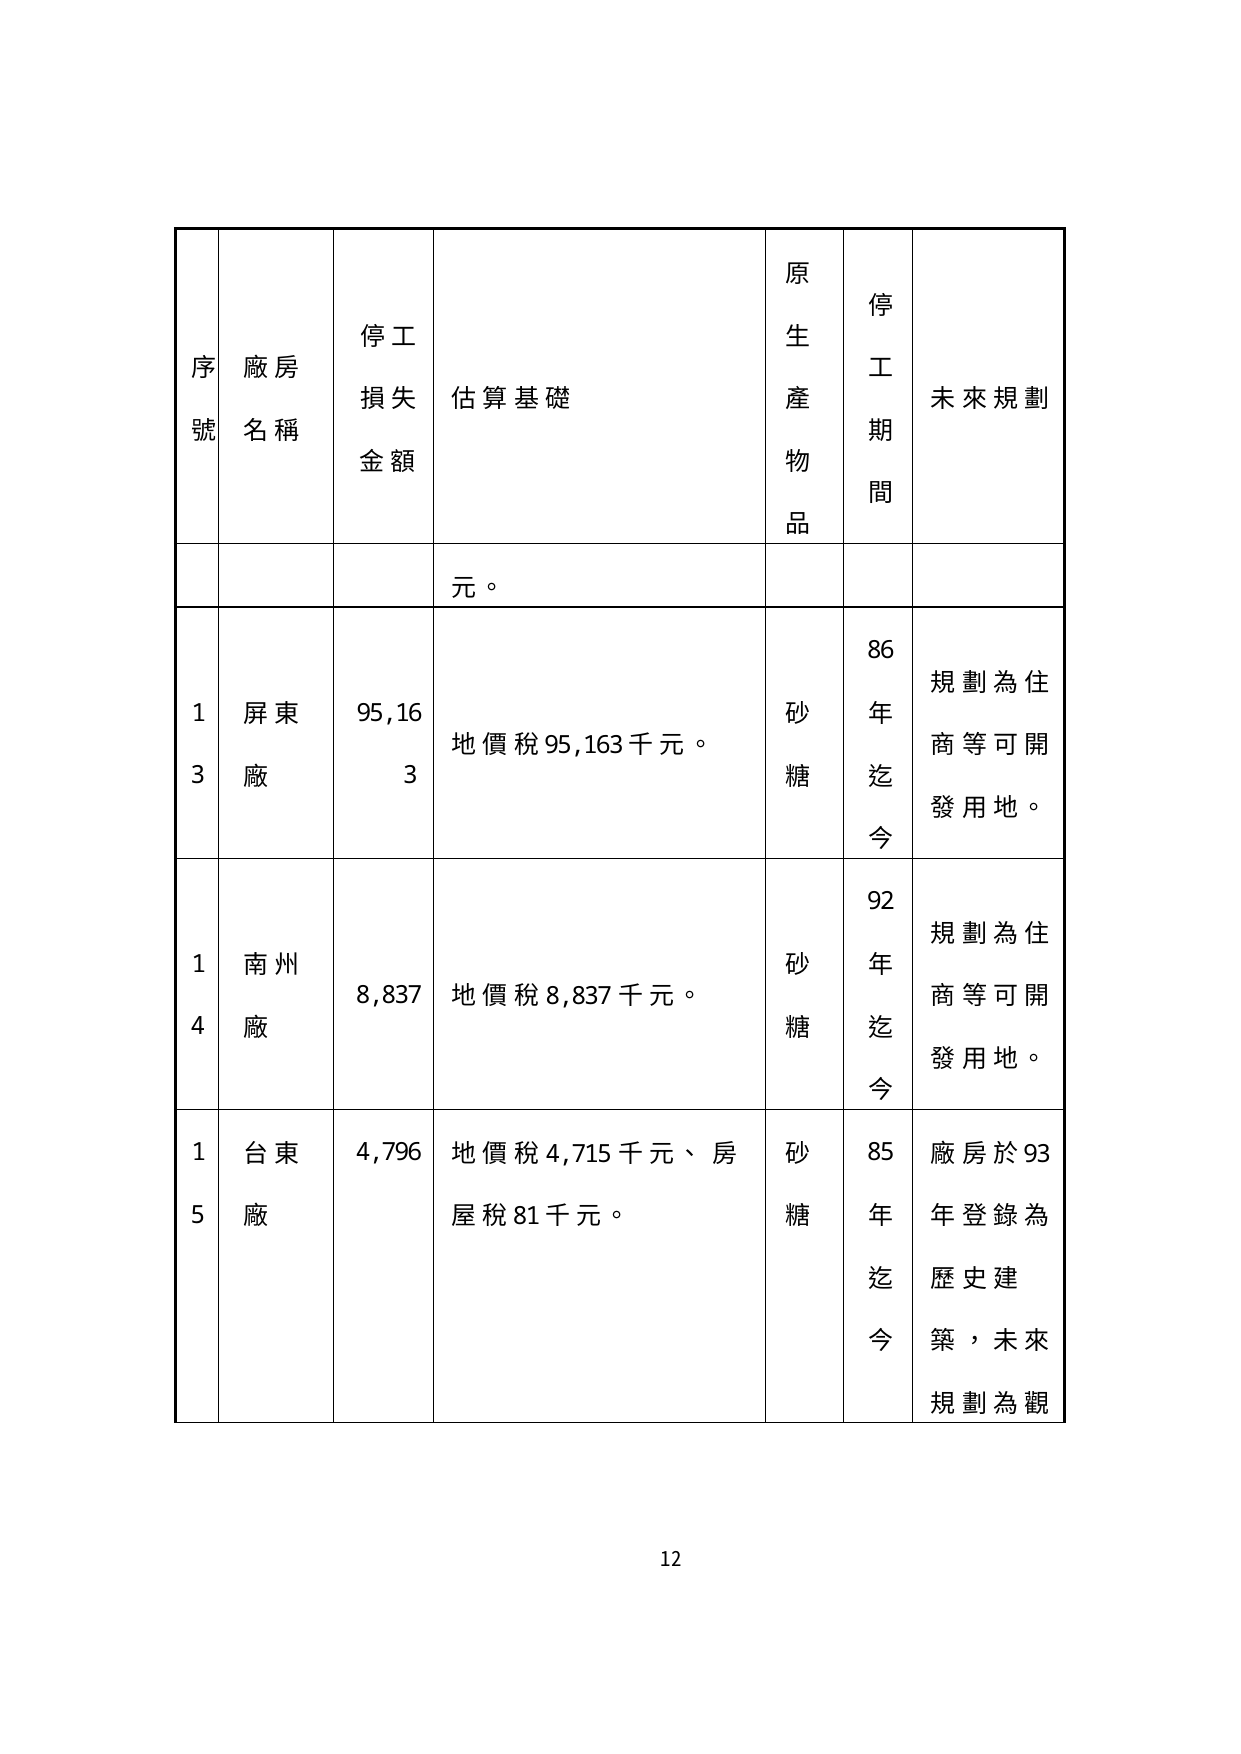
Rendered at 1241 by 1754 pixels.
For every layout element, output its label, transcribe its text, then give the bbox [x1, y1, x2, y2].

table_cell 砂糖 [766, 1110, 843, 1422]
table_header 廠房名稱 [219, 230, 333, 543]
table_cell [219, 544, 333, 606]
table_cell 規劃為住商等可開發用地。 [913, 859, 1063, 1108]
table_cell [766, 544, 843, 606]
table_cell 4,796 [334, 1110, 433, 1422]
table_cell 廠房於93年登錄為歷史建築，未來規劃為觀 [913, 1110, 1063, 1422]
table_cell 地價稅8,837千元。 [434, 859, 765, 1108]
table_cell 86年 迄今 [844, 608, 912, 857]
table_header 未來規劃 [913, 230, 1063, 543]
table_cell 92年 迄今 [844, 859, 912, 1108]
table_header 序號 [177, 230, 218, 543]
table_cell 14 [177, 859, 218, 1108]
table_cell 85年 迄今 [844, 1110, 912, 1422]
table_header 原生產物品 [766, 230, 843, 543]
table_cell [844, 544, 912, 606]
table_cell [913, 544, 1063, 606]
table_cell 13 [177, 608, 218, 857]
table_cell 砂糖 [766, 608, 843, 857]
table_cell 元。 [434, 544, 765, 606]
table_cell 砂糖 [766, 859, 843, 1108]
table_header 估算基礎 [434, 230, 765, 543]
table_cell 15 [177, 1110, 218, 1422]
table_cell 地價稅4,715千元、房屋稅81千元。 [434, 1110, 765, 1422]
table_header 停工 期間 [844, 230, 912, 543]
table_cell 台東廠 [219, 1110, 333, 1422]
table_cell 地價稅95,163千元。 [434, 608, 765, 857]
table_cell 8,837 [334, 859, 433, 1108]
table_cell [334, 544, 433, 606]
table_cell 95,163 [334, 608, 433, 857]
table_cell 屏東廠 [219, 608, 333, 857]
table_cell 規劃為住商等可開發用地。 [913, 608, 1063, 857]
table_cell 南州廠 [219, 859, 333, 1108]
table_header 停工損失金額 [334, 230, 433, 543]
table_cell [177, 544, 218, 606]
